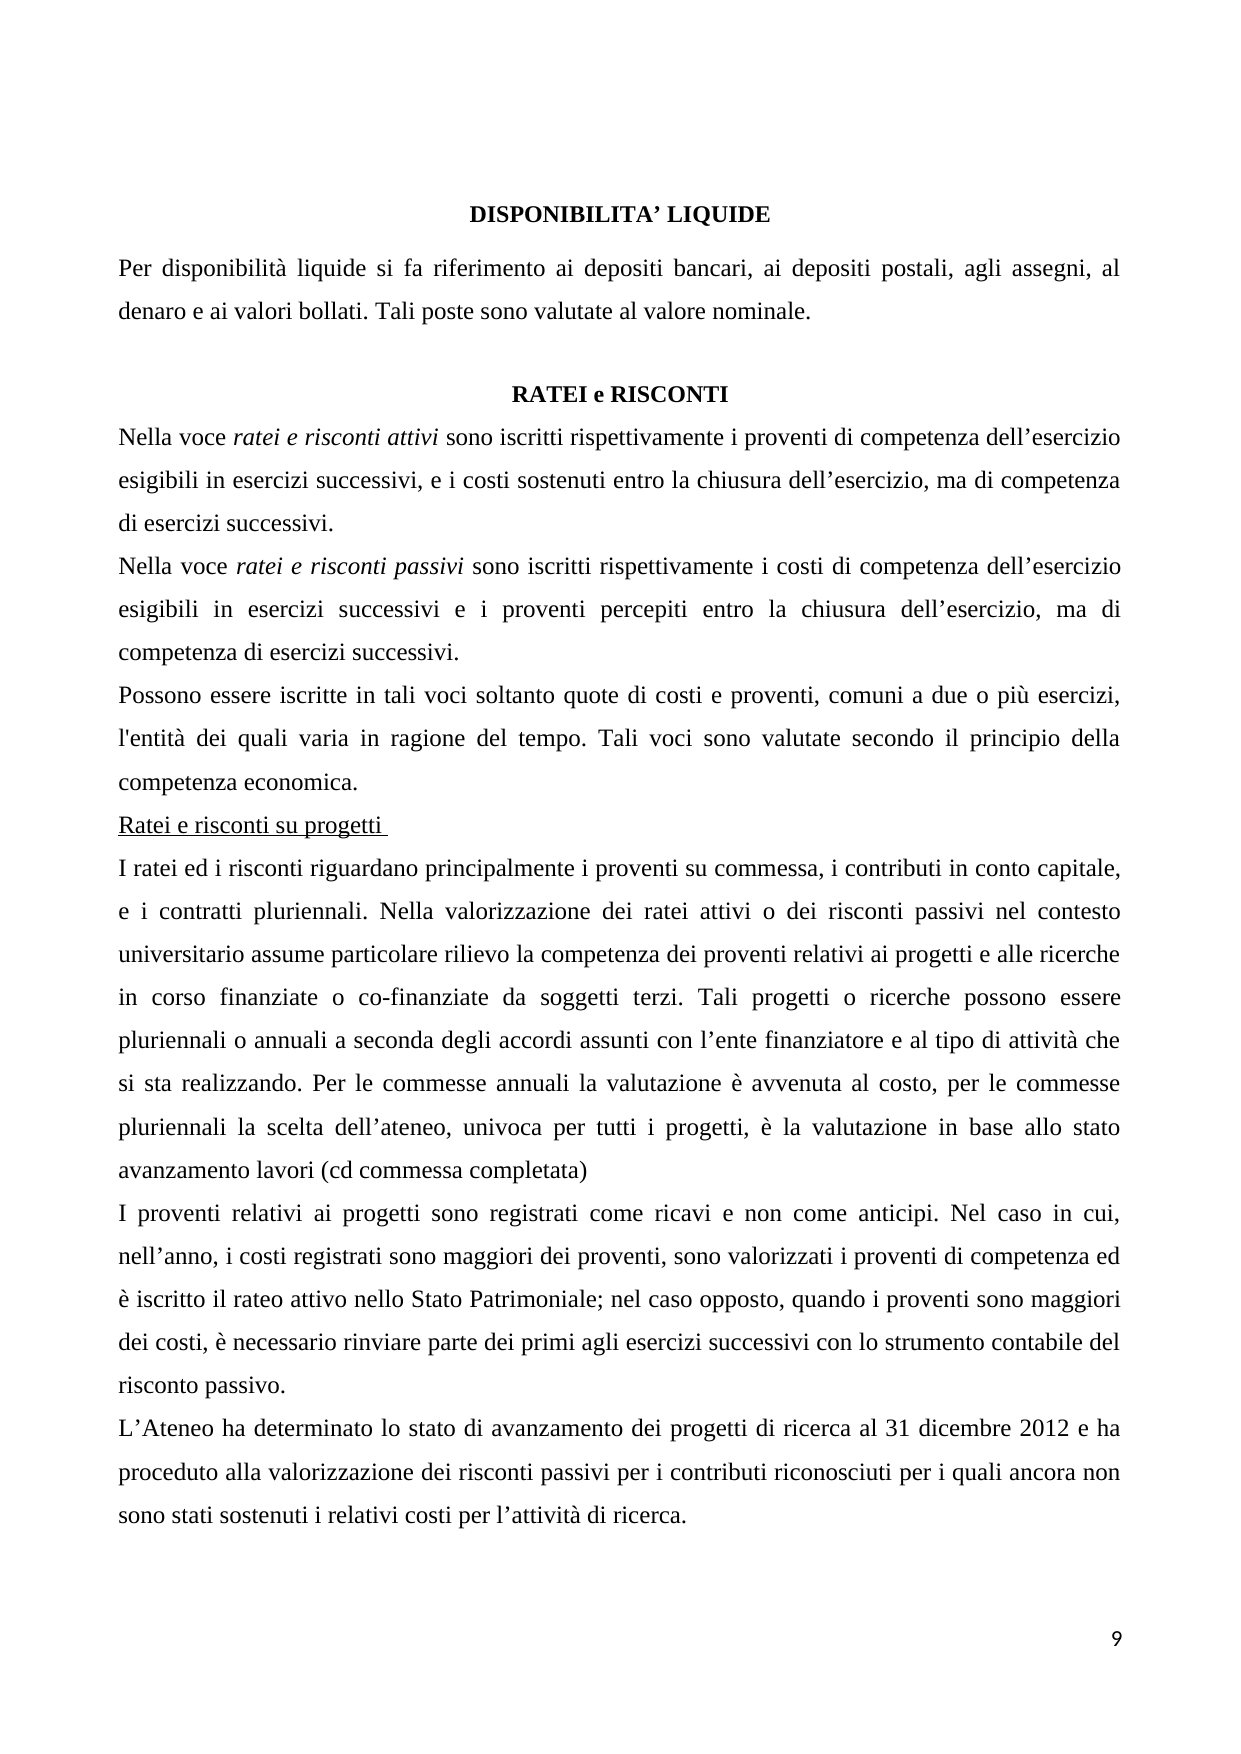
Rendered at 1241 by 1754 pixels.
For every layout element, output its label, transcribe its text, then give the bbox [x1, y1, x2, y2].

text Ratei e risconti su progetti [118, 810, 1122, 838]
text Nella voce ratei e risconti attivi sono iscritti rispettivamente i proventi di competenza dell’esercizio esigibili in esercizi successivi, e i costi sostenuti entro la chiusura dell’esercizio, ma di competenza di esercizi successivi. [118, 422, 1122, 537]
text L’Ateneo ha determinato lo stato di avanzamento dei progetti di ricerca al 31 dicembre 2012 e ha proceduto alla valorizzazione dei risconti passivi per i contributi riconosciuti per i quali ancora non sono stati sostenuti i relativi costi per l’attività di ricerca. [118, 1413, 1122, 1528]
text I ratei ed i risconti riguardano principalmente i proventi su commessa, i contributi in conto capitale, e i contratti pluriennali. Nella valorizzazione dei ratei attivi o dei risconti passivi nel contesto universitario assume particolare rilievo la competenza dei proventi relativi ai progetti e alle ricerche in corso finanziate o co-finanziate da soggetti terzi. Tali progetti o ricerche possono essere pluriennali o annuali a seconda degli accordi assunti con l’ente finanziatore e al tipo di attività che si sta realizzando. Per le commesse annuali la valutazione è avvenuta al costo, per le commesse pluriennali la scelta dell’ateneo, univoca per tutti i progetti, è la valutazione in base allo stato avanzamento lavori (cd commessa completata) [118, 853, 1122, 1183]
text I proventi relativi ai progetti sono registrati come ricavi e non come anticipi. Nel caso in cui, nell’anno, i costi registrati sono maggiori dei proventi, sono valorizzati i proventi di competenza ed è iscritto il rateo attivo nello Stato Patrimoniale; nel caso opposto, quando i proventi sono maggiori dei costi, è necessario rinviare parte dei primi agli esercizi successivi con lo strumento contabile del risconto passivo. [118, 1198, 1122, 1399]
text Possono essere iscritte in tali voci soltanto quote di costi e proventi, comuni a due o più esercizi, l'entità dei quali varia in ragione del tempo. Tali voci sono valutate secondo il principio della competenza economica. [118, 680, 1122, 795]
text Nella voce ratei e risconti passivi sono iscritti rispettivamente i costi di competenza dell’esercizio esigibili in esercizi successivi e i proventi percepiti entro la chiusura dell’esercizio, ma di competenza di esercizi successivi. [118, 551, 1122, 666]
text RATEI e RISCONTI [118, 380, 1122, 408]
text Per disponibilità liquide si fa riferimento ai depositi bancari, ai depositi postali, agli assegni, al denaro e ai valori bollati. Tali poste sono valutate al valore nominale. [118, 253, 1122, 324]
text DISPONIBILITA’ LIQUIDE [118, 200, 1122, 228]
